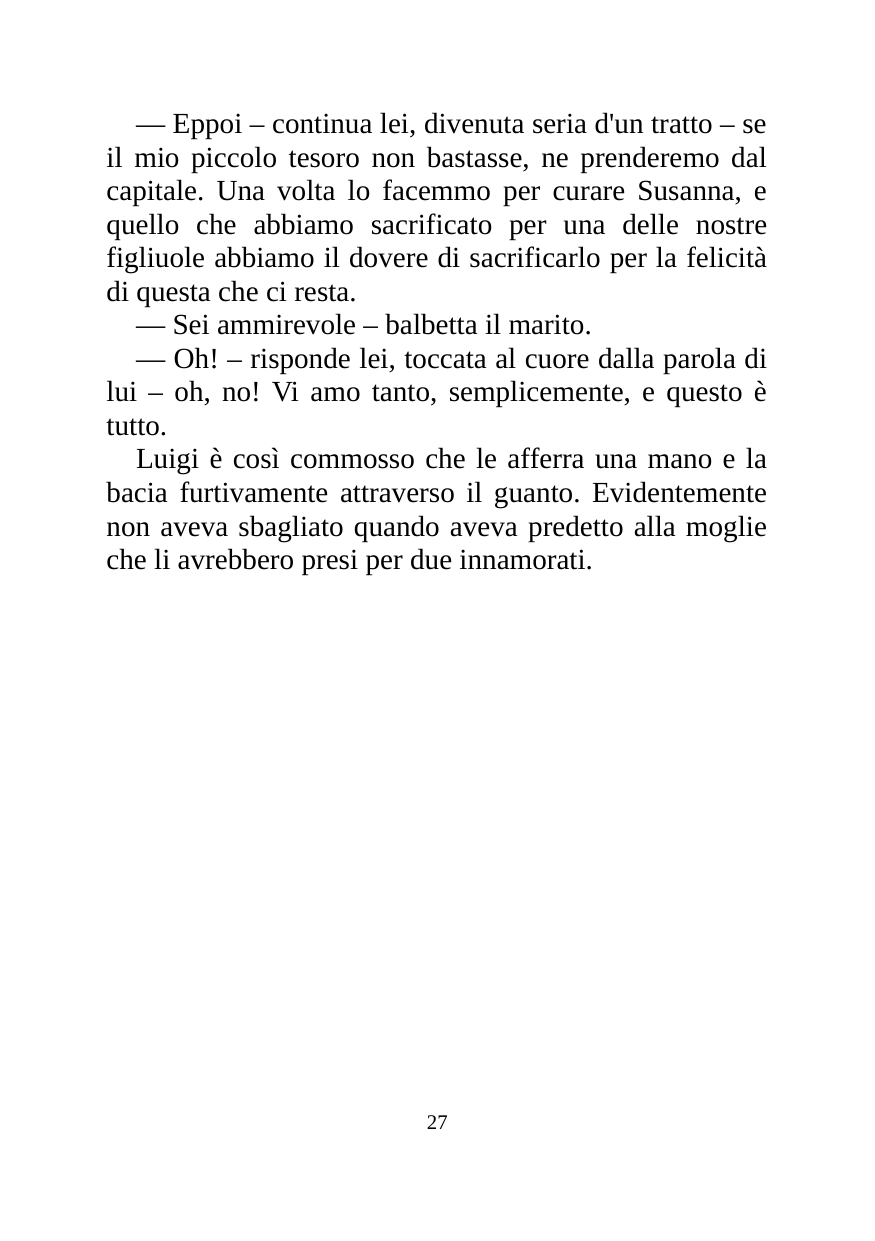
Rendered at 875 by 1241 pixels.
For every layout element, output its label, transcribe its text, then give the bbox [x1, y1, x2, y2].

text — Eppoi – continua lei, divenuta seria d'un tratto – se il mio piccolo tesoro non bastasse, ne prenderemo dal capitale. Una volta lo facemmo per curare Susanna, e quello che abbiamo sacrificato per una delle nostre figliuole abbiamo il dovere di sacrificarlo per la felicità di questa che ci resta. [106, 106, 768, 307]
text — Sei ammirevole – balbetta il marito. [106, 307, 768, 341]
text — Oh! – risponde lei, toccata al cuore dalla parola di lui – oh, no! Vi amo tanto, semplicemente, e questo è tutto. [106, 341, 768, 442]
text Luigi è così commosso che le afferra una mano e la bacia furtivamente attraverso il guanto. Evidentemente non aveva sbagliato quando aveva predetto alla moglie che li avrebbero presi per due innamorati. [106, 442, 768, 576]
